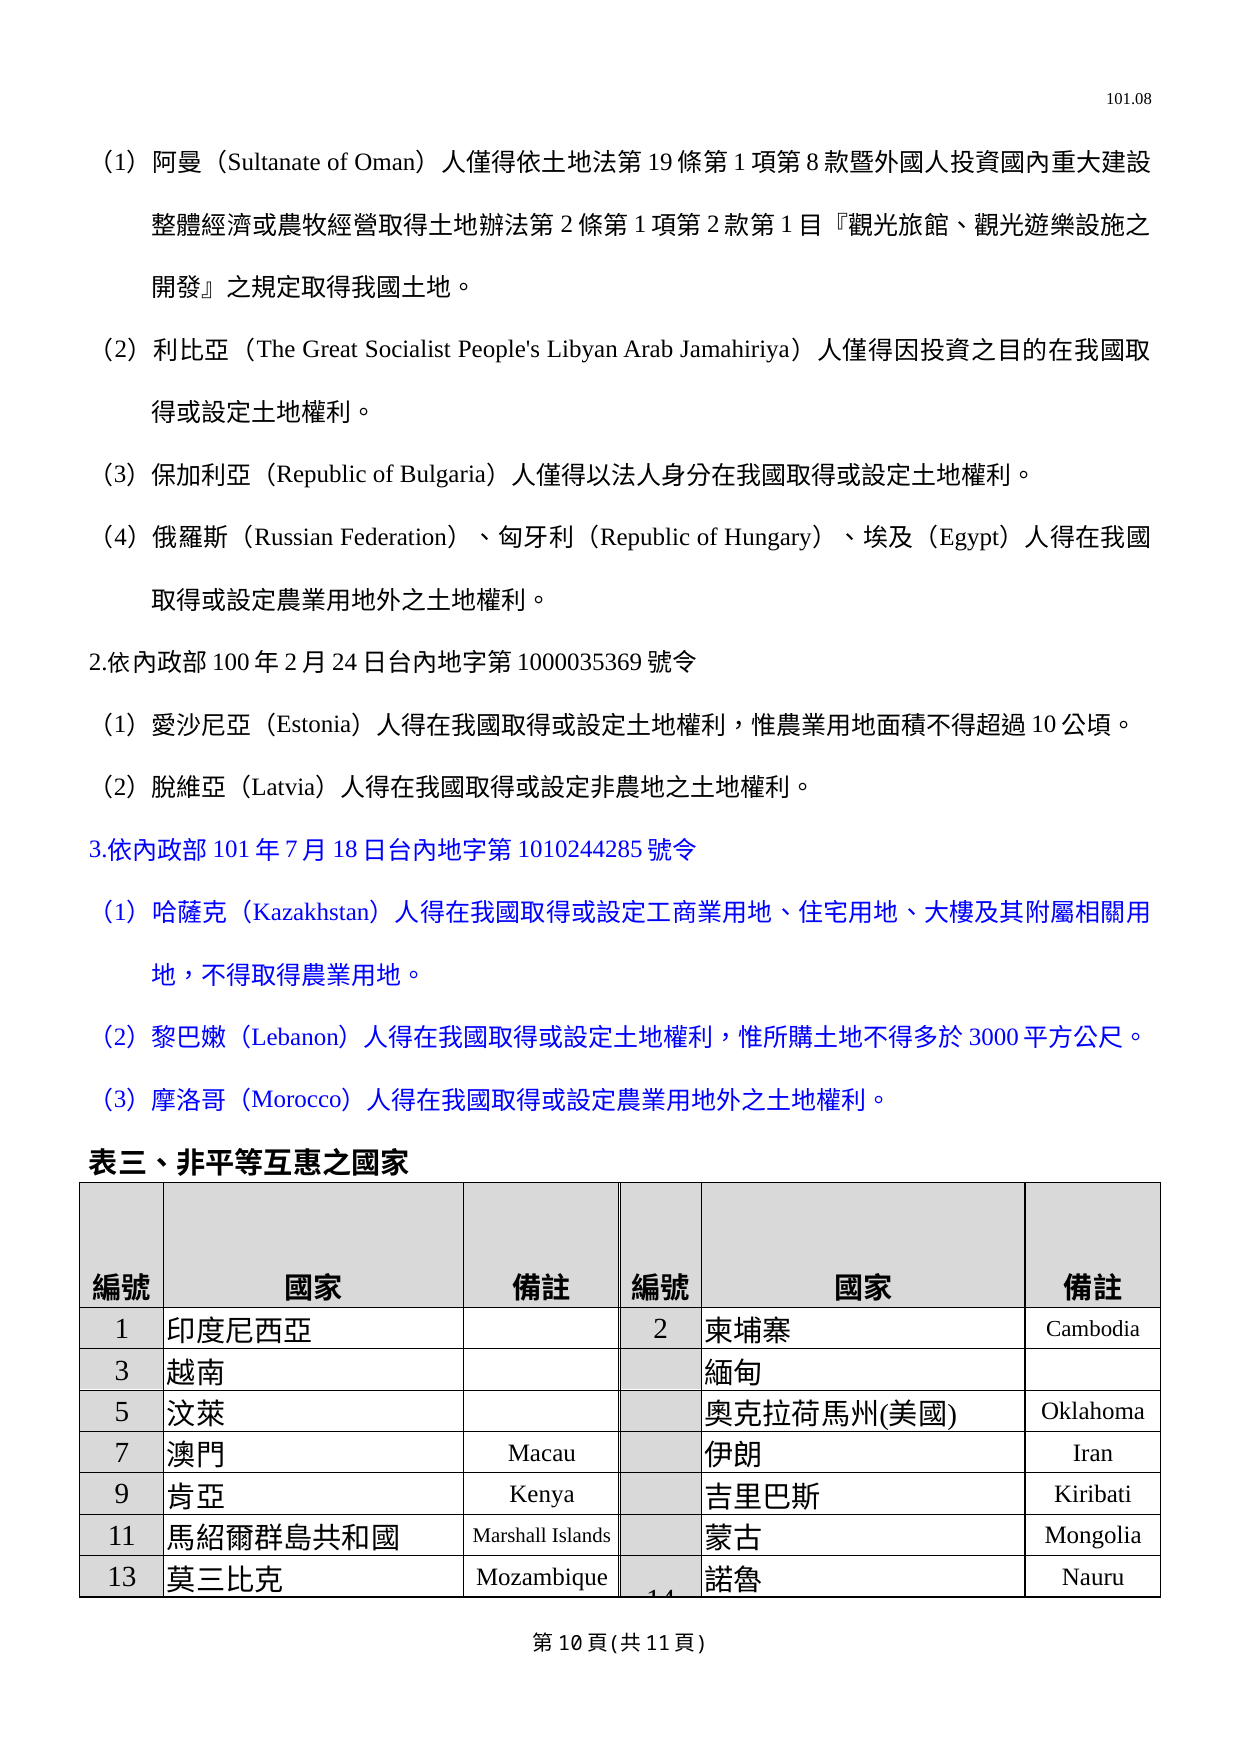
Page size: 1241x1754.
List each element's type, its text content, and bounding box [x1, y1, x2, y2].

table_header 編號 [80, 1183, 163, 1307]
table_cell 蒙古 [702, 1515, 1024, 1555]
table_cell 14 [621, 1556, 701, 1596]
text （1）阿曼（Sultanate of Oman）人僅得依土地法第19條第1項第8款暨外國人投資國內重大建設整體經濟或農牧經營取得土地辦法第2條第1項第2款第1目『觀光旅館、觀光遊樂設施之開發』之規定取得我國土地。 [89, 119, 1152, 307]
text （2）黎巴嫩（Lebanon）人得在我國取得或設定土地權利，惟所購土地不得多於3000平方公尺。 [89, 994, 1152, 1057]
table_cell 13 [80, 1556, 163, 1596]
table_cell 諾魯 [702, 1556, 1024, 1596]
table_cell Oklahoma [1026, 1391, 1160, 1431]
text （4）俄羅斯（Russian Federation）、匈牙利（Republic of Hungary）、埃及（Egypt）人得在我國取得或設定農業用地外之土地權利。 [89, 494, 1152, 619]
table_cell 11 [80, 1515, 163, 1555]
table_cell 肯亞 [164, 1473, 463, 1514]
table_cell Indonesia [464, 1308, 618, 1348]
table_cell 吉里巴斯 [702, 1473, 1024, 1514]
table_cell Cambodia [1026, 1308, 1160, 1348]
text （1）愛沙尼亞（Estonia）人得在我國取得或設定土地權利，惟農業用地面積不得超過10公頃。 [89, 682, 1152, 744]
table_cell Kiribati [1026, 1473, 1160, 1514]
table_cell 澳門 [164, 1432, 463, 1472]
table_cell Mongolia [1026, 1515, 1160, 1555]
text 3.依內政部101年7月18日台內地字第1010244285號令 [89, 807, 1152, 869]
table_cell 1 [80, 1308, 163, 1348]
table_cell Vietnam [464, 1349, 618, 1389]
table_cell 5 [80, 1391, 163, 1431]
table_cell 9 [80, 1473, 163, 1514]
text （1）哈薩克（Kazakhstan）人得在我國取得或設定工商業用地、住宅用地、大樓及其附屬相關用地，不得取得農業用地。 [89, 869, 1152, 994]
table_cell Macau [464, 1432, 618, 1472]
text （2）脫維亞（Latvia）人得在我國取得或設定非農地之土地權利。 [89, 744, 1152, 807]
table_cell 伊朗 [702, 1432, 1024, 1472]
table_cell Myanmar [1026, 1349, 1160, 1389]
text 表三、非平等互惠之國家 [89, 1119, 1152, 1182]
table_cell Kenya [464, 1473, 618, 1514]
table_cell 馬紹爾群島共和國 [164, 1515, 463, 1555]
table_cell 3 [80, 1349, 163, 1389]
text （2）利比亞（The Great Socialist People's Libyan Arab Jamahiriya）人僅得因投資之目的在我國取得或設定土地權利。 [89, 307, 1152, 432]
table_cell 6 [621, 1391, 701, 1431]
table_header 備註 [464, 1183, 618, 1307]
table_cell 12 [621, 1515, 701, 1555]
table_header 備註 [1026, 1183, 1160, 1307]
table_cell 印度尼西亞 [164, 1308, 463, 1348]
table_cell 7 [80, 1432, 163, 1472]
text （3）保加利亞（Republic of Bulgaria）人僅得以法人身分在我國取得或設定土地權利。 [89, 432, 1152, 494]
table_cell Mozambique [464, 1556, 618, 1596]
table_cell 奧克拉荷馬州(美國) [702, 1391, 1024, 1431]
table_cell 10 [621, 1473, 701, 1514]
table_header 編號 [621, 1183, 701, 1307]
table_cell 越南 [164, 1349, 463, 1389]
table_header 國家 [164, 1183, 463, 1307]
table_cell 4 [621, 1349, 701, 1389]
text （3）摩洛哥（Morocco）人得在我國取得或設定農業用地外之土地權利。 [89, 1057, 1152, 1119]
table_cell Iran [1026, 1432, 1160, 1472]
table_cell 汶萊 [164, 1391, 463, 1431]
table_cell 緬甸 [702, 1349, 1024, 1389]
text 2.依內政部100年2月24日台內地字第1000035369號令 [89, 619, 1152, 682]
table_cell Marshall Islands [464, 1515, 618, 1555]
table_cell Nauru [1026, 1556, 1160, 1596]
table_cell 莫三比克 [164, 1556, 463, 1596]
table_cell 2 [621, 1308, 701, 1348]
table_cell 柬埔寨 [702, 1308, 1024, 1348]
table_cell Brunei [464, 1391, 618, 1431]
table_header 國家 [702, 1183, 1024, 1307]
table_cell 8 [621, 1432, 701, 1472]
